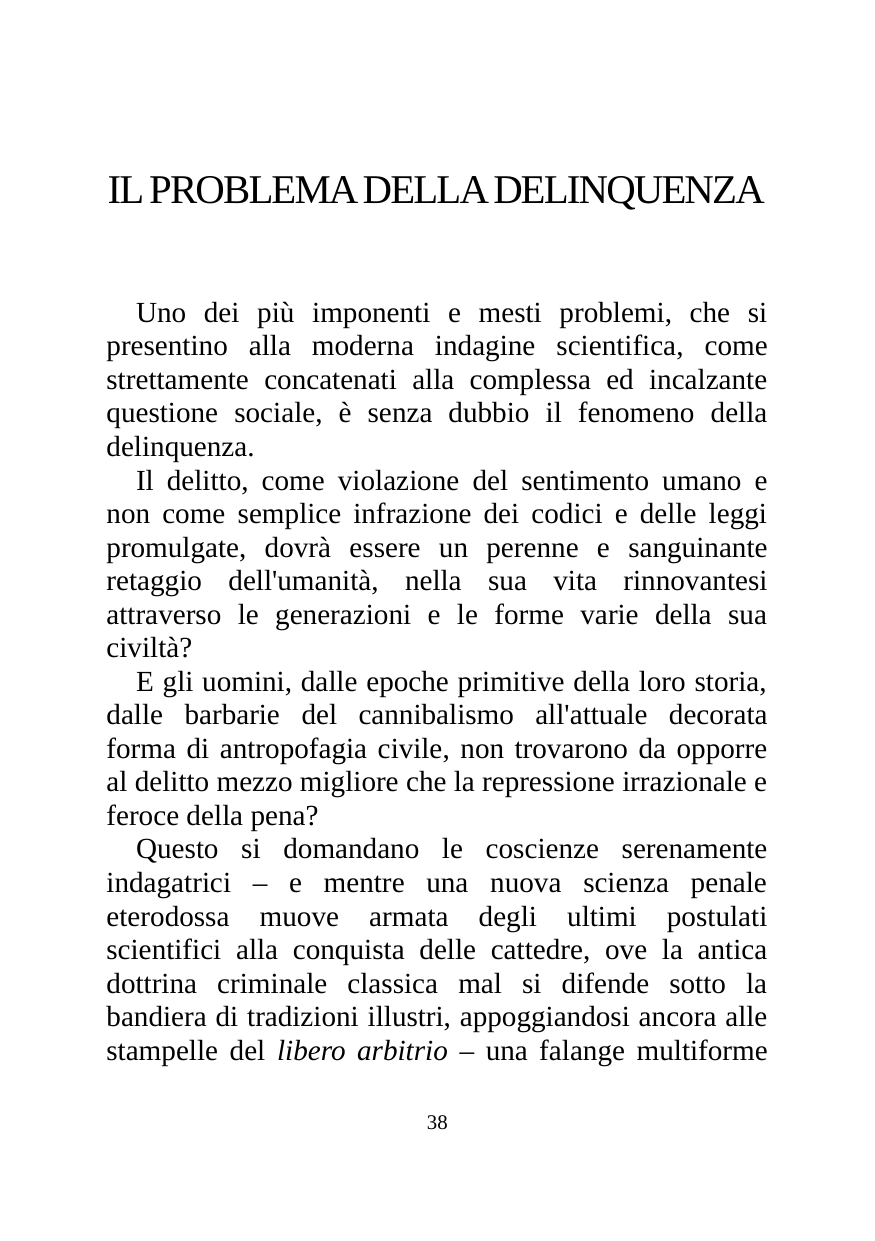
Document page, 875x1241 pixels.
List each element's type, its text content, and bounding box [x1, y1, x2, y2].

text Il delitto, come violazione del sentimento umano e non come semplice infrazione dei codici e delle leggi promulgate, dovrà essere un perenne e sanguinante retaggio dell'umanità, nella sua vita rinnovantesi attraverso le generazioni e le forme varie della sua civiltà? [106, 463, 768, 664]
subtitle IL PROBLEMA DELLA DELINQUENZA [106, 165, 768, 212]
text Questo si domandano le coscienze serenamente indagatrici – e mentre una nuova scienza penale eterodossa muove armata degli ultimi postulati scientifici alla conquista delle cattedre, ove la antica dottrina criminale classica mal si difende sotto la bandiera di tradizioni illustri, appoggiandosi ancora alle stampelle del libero arbitrio – una falange multiforme [106, 832, 768, 1066]
text Uno dei più imponenti e mesti problemi, che si presentino alla moderna indagine scientifica, come strettamente concatenati alla complessa ed incalzante questione sociale, è senza dubbio il fenomeno della delinquenza. [106, 295, 768, 463]
text E gli uomini, dalle epoche primitive della loro storia, dalle barbarie del cannibalismo all'attuale decorata forma di antropofagia civile, non trovarono da opporre al delitto mezzo migliore che la repressione irrazionale e feroce della pena? [106, 664, 768, 832]
